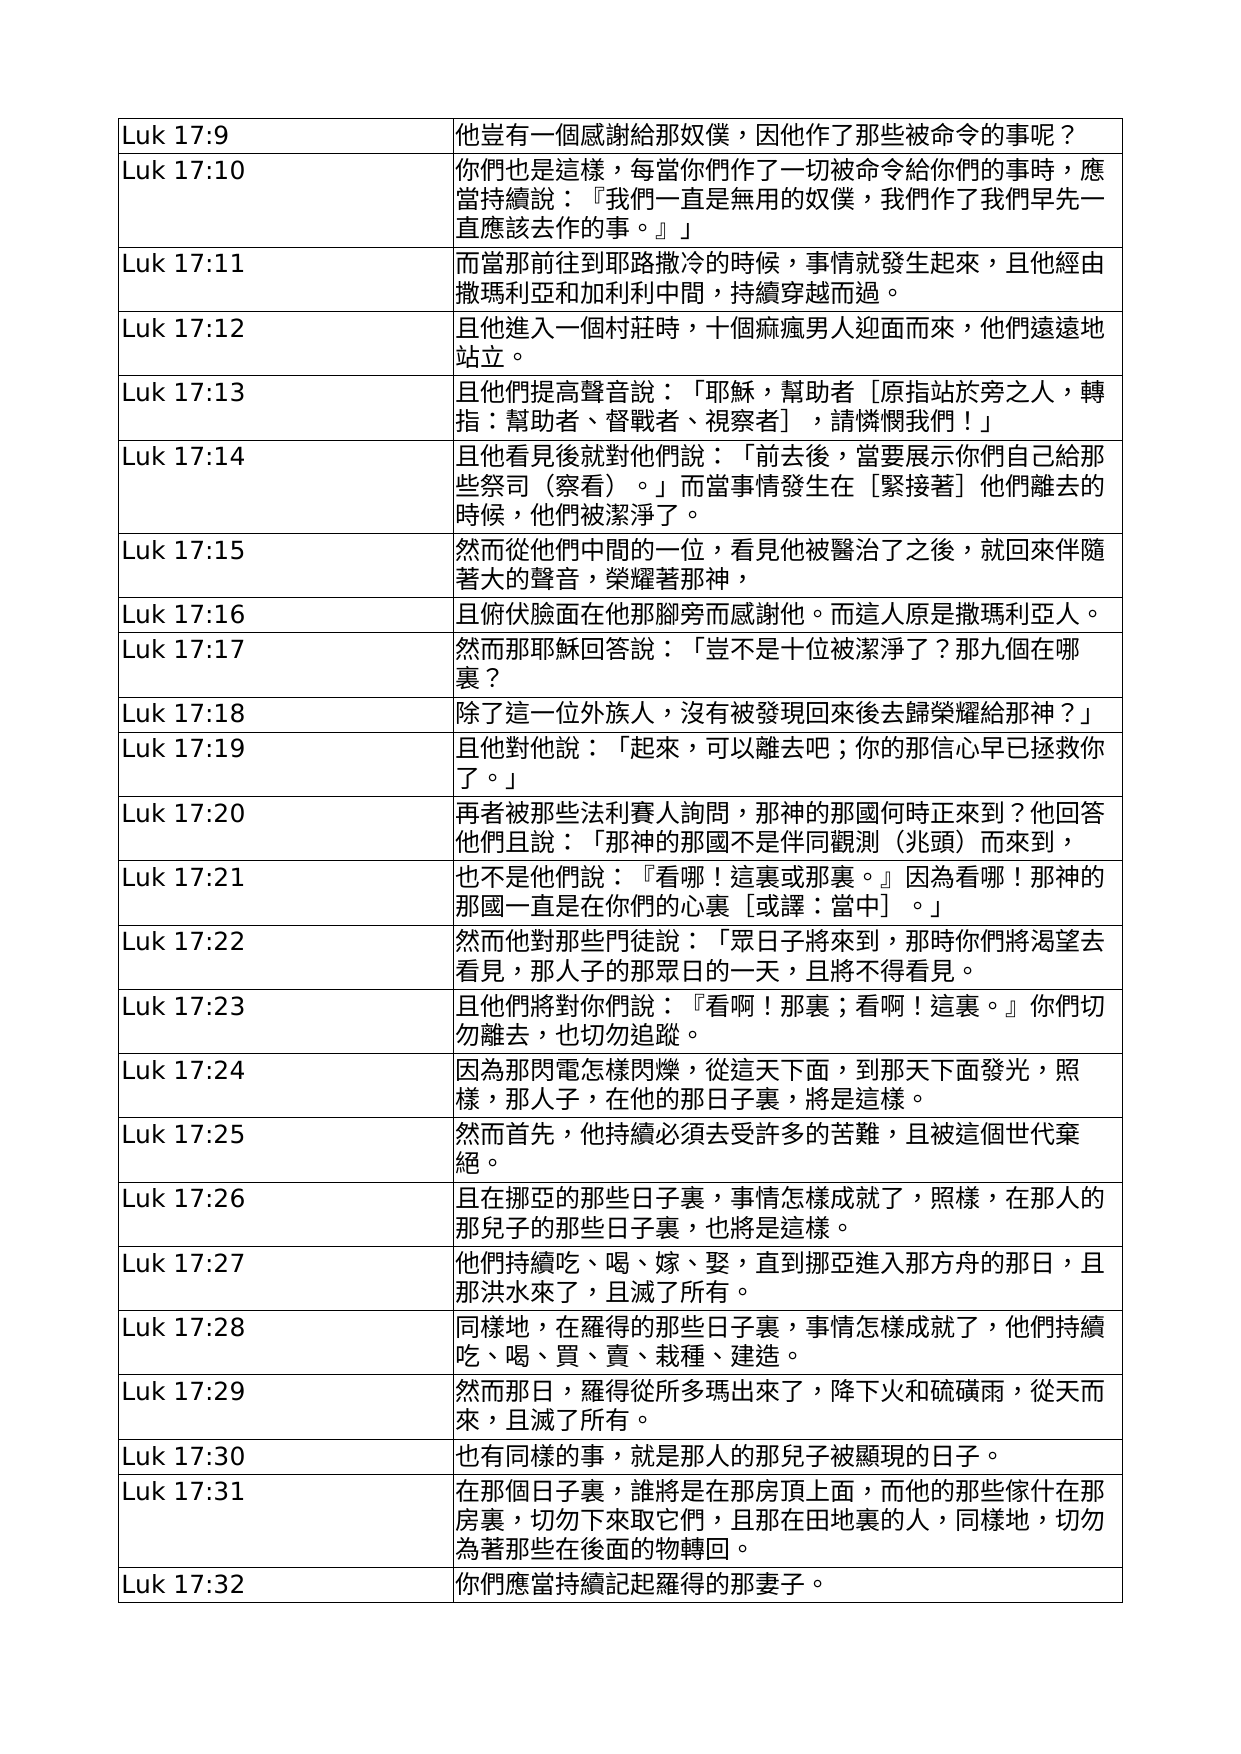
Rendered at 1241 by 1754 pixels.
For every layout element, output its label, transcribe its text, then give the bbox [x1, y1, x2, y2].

table_cell 且他看見後就對他們說：「前去後，當要展示你們自己給那些祭司（察看）。」而當事情發生在［緊接著］他們離去的時候，他們被潔淨了。 [454, 441, 1122, 533]
table_cell 他們持續吃、喝、嫁、娶，直到挪亞進入那方舟的那日，且那洪水來了，且滅了所有。 [454, 1247, 1122, 1310]
table_cell 同樣地，在羅得的那些日子裏，事情怎樣成就了，他們持續吃、喝、買、賣、栽種、建造。 [454, 1311, 1122, 1374]
table_cell 然而他對那些門徒說：「眾日子將來到，那時你們將渴望去看見，那人子的那眾日的一天，且將不得看見。 [454, 926, 1122, 989]
table_cell 也不是他們說：『看哪！這裏或那裏。』因為看哪！那神的那國一直是在你們的心裏［或譯：當中］。」 [454, 861, 1122, 924]
table_cell Luk 17:16 [119, 598, 453, 632]
table_cell Luk 17:23 [119, 990, 453, 1053]
table_cell Luk 17:9 [119, 119, 453, 153]
table_cell Luk 17:28 [119, 1311, 453, 1374]
table_cell 且在挪亞的那些日子裏，事情怎樣成就了，照樣，在那人的那兒子的那些日子裏，也將是這樣。 [454, 1183, 1122, 1246]
table_cell 然而那耶穌回答說：「豈不是十位被潔淨了？那九個在哪裏？ [454, 633, 1122, 697]
table_cell Luk 17:29 [119, 1375, 453, 1439]
table_cell 在那個日子裏，誰將是在那房頂上面，而他的那些傢什在那房裏，切勿下來取它們，且那在田地裏的人，同樣地，切勿為著那些在後面的物轉回。 [454, 1475, 1122, 1567]
table_cell 而當那前往到耶路撒冷的時候，事情就發生起來，且他經由撒瑪利亞和加利利中間，持續穿越而過。 [454, 248, 1122, 311]
table_cell 且他進入一個村莊時，十個痲瘋男人迎面而來，他們遠遠地站立。 [454, 312, 1122, 375]
table_cell Luk 17:30 [119, 1440, 453, 1474]
table_cell 除了這一位外族人，沒有被發現回來後去歸榮耀給那神？」 [454, 698, 1122, 732]
table_cell Luk 17:31 [119, 1475, 453, 1567]
table_cell 且他們提高聲音說：「耶穌，幫助者［原指站於旁之人，轉指：幫助者、督戰者、視察者］，請憐憫我們！」 [454, 376, 1122, 439]
table_cell Luk 17:21 [119, 861, 453, 924]
table_cell Luk 17:10 [119, 154, 453, 247]
table_cell Luk 17:32 [119, 1568, 453, 1602]
table_cell 因為那閃電怎樣閃爍，從這天下面，到那天下面發光，照樣，那人子，在他的那日子裏，將是這樣。 [454, 1054, 1122, 1117]
table_cell Luk 17:26 [119, 1183, 453, 1246]
table_cell 你們應當持續記起羅得的那妻子。 [454, 1568, 1122, 1602]
table_cell Luk 17:19 [119, 733, 453, 796]
table_cell 然而首先，他持續必須去受許多的苦難，且被這個世代棄絕。 [454, 1118, 1122, 1182]
table_cell Luk 17:25 [119, 1118, 453, 1182]
table_cell 且俯伏臉面在他那腳旁而感謝他。而這人原是撒瑪利亞人。 [454, 598, 1122, 632]
table_cell Luk 17:24 [119, 1054, 453, 1117]
table_cell Luk 17:12 [119, 312, 453, 375]
table_cell Luk 17:15 [119, 534, 453, 597]
table_cell 且他們將對你們說：『看啊！那裏；看啊！這裏。』你們切勿離去，也切勿追蹤。 [454, 990, 1122, 1053]
table_cell 你們也是這樣，每當你們作了一切被命令給你們的事時，應當持續說：『我們一直是無用的奴僕，我們作了我們早先一直應該去作的事。』」 [454, 154, 1122, 247]
table_cell Luk 17:20 [119, 797, 453, 860]
table_cell 然而那日，羅得從所多瑪出來了，降下火和硫磺雨，從天而來，且滅了所有。 [454, 1375, 1122, 1439]
table_cell 且他對他說：「起來，可以離去吧；你的那信心早已拯救你了。」 [454, 733, 1122, 796]
table_cell 再者被那些法利賽人詢問，那神的那國何時正來到？他回答他們且說：「那神的那國不是伴同觀測（兆頭）而來到， [454, 797, 1122, 860]
table_cell 也有同樣的事，就是那人的那兒子被顯現的日子。 [454, 1440, 1122, 1474]
table_cell Luk 17:11 [119, 248, 453, 311]
table_cell Luk 17:27 [119, 1247, 453, 1310]
table_cell Luk 17:13 [119, 376, 453, 439]
table_cell 然而從他們中間的一位，看見他被醫治了之後，就回來伴隨著大的聲音，榮耀著那神， [454, 534, 1122, 597]
table_cell Luk 17:22 [119, 926, 453, 989]
table_cell Luk 17:14 [119, 441, 453, 533]
table_cell Luk 17:17 [119, 633, 453, 697]
table_cell Luk 17:18 [119, 698, 453, 732]
table_cell 他豈有一個感謝給那奴僕，因他作了那些被命令的事呢？ [454, 119, 1122, 153]
